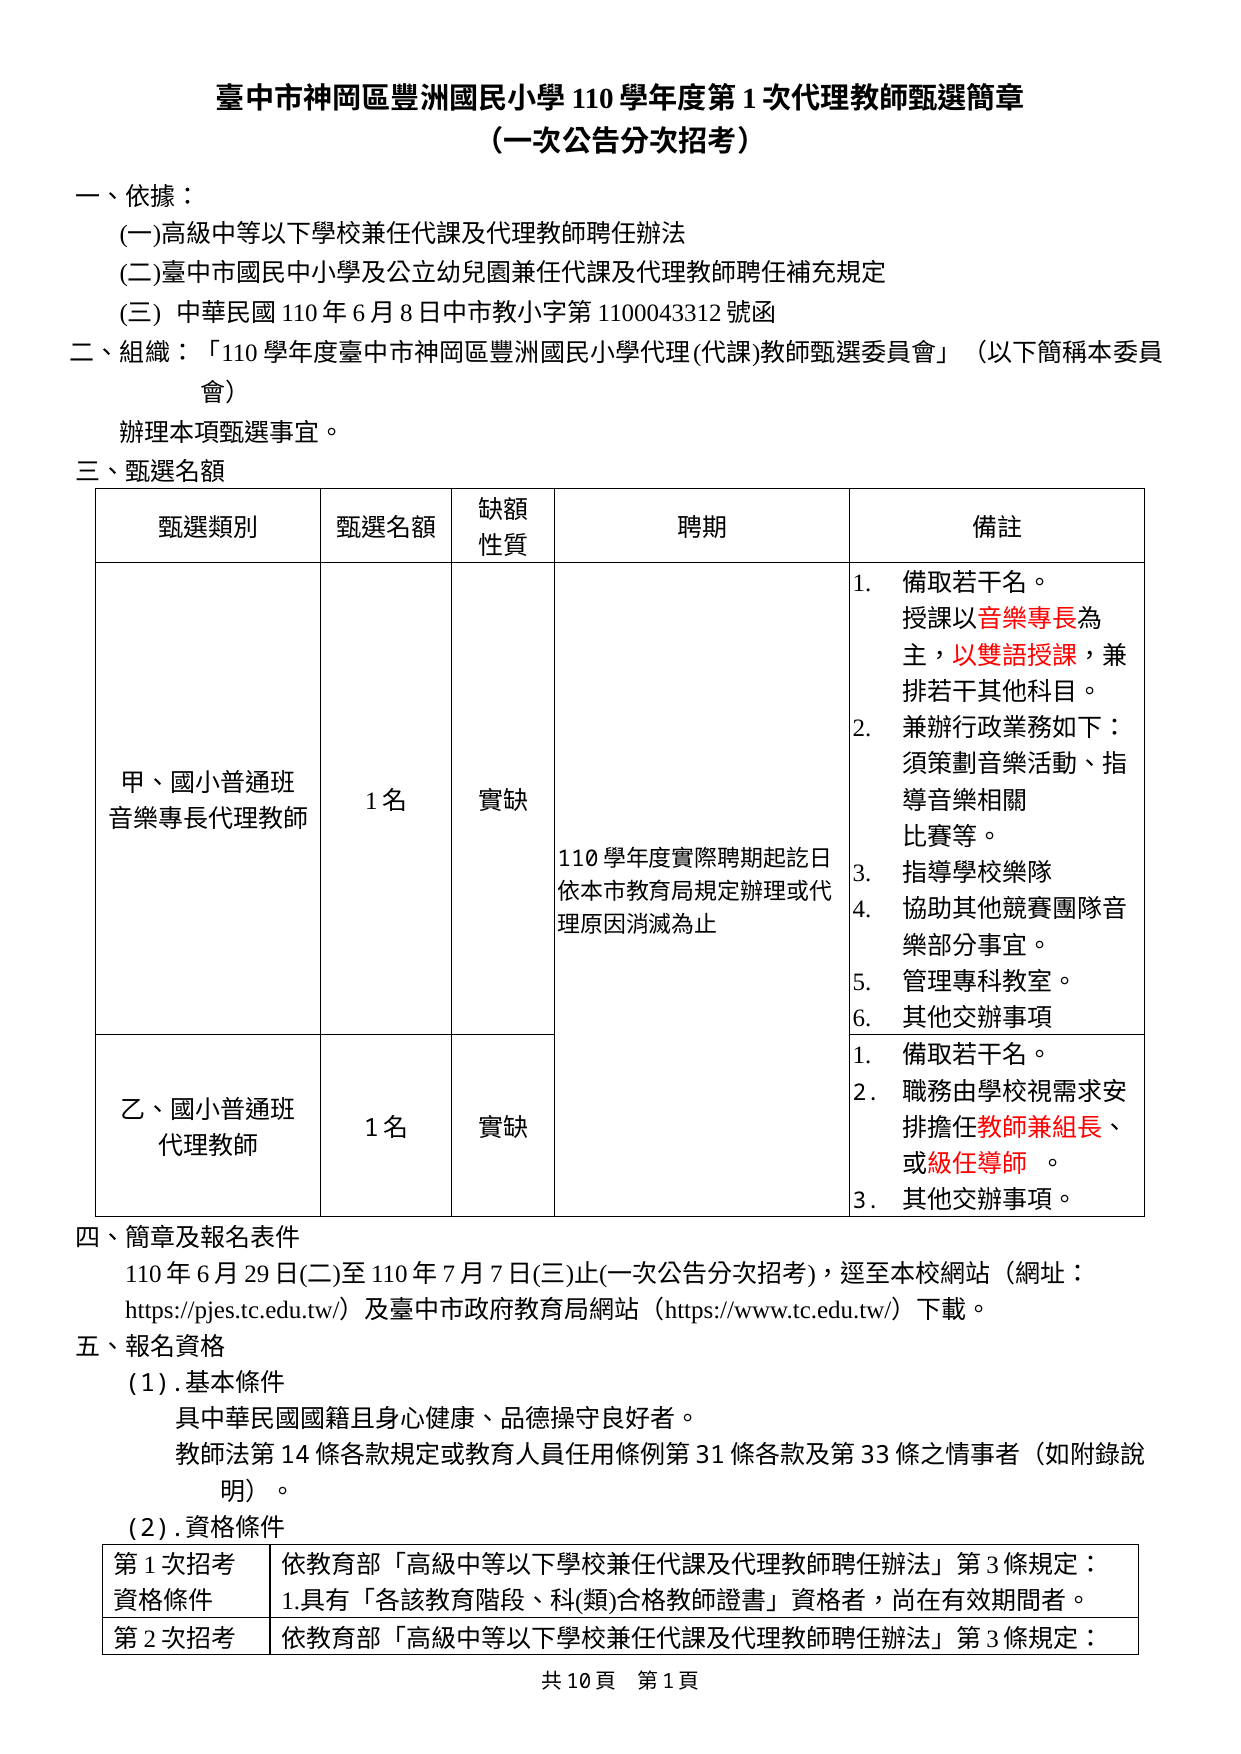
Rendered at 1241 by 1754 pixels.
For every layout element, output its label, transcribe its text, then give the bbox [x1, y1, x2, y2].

text 五、報名資格 [75, 1326, 1165, 1362]
table_cell 甲、國小普通班 音樂專長代理教師 [96, 563, 320, 1034]
text 二、組織：「110學年度臺中市神岡區豐洲國民小學代理(代課)教師甄選委員會」（以下簡稱本委員會） [69, 332, 1165, 408]
table_header 甄選類別 [96, 489, 320, 562]
text 明）。 [0, 1471, 1165, 1507]
table_cell 依教育部「高級中等以下學校兼任代課及代理教師聘任辦法」第3條規定： [271, 1618, 1138, 1654]
table_header 聘期 [555, 489, 849, 562]
text 三、甄選名額 [75, 452, 1165, 488]
table_cell 第2次招考 [103, 1618, 269, 1654]
text 四、簡章及報名表件 110年6月29日(二)至110年7月7日(三)止(一次公告分次招考)，逕至本校網站（網址：https://pjes.tc.edu.tw/）及臺中市政府教育局網站（https://www.tc.edu.tw/）下載。 [75, 1217, 1165, 1326]
table_header 備註 [850, 489, 1144, 562]
text (一)高級中等以下學校兼任代課及代理教師聘任辦法 [119, 213, 1165, 249]
text 1. 具中華民國國籍且身心健康、品德操守良好者。 [0, 1398, 1165, 1435]
text (三) 中華民國110年6月8日中市教小字第1100043312號函 [119, 293, 1165, 329]
table_cell 1名 [321, 1035, 451, 1216]
table_cell 實缺 [452, 1035, 554, 1216]
text (二)臺中市國民中小學及公立幼兒園兼任代課及代理教師聘任補充規定 [119, 253, 1165, 289]
list 基本條件 [104, 1362, 1165, 1398]
list 資格條件 [104, 1507, 1165, 1543]
table_cell 110學年度實際聘期起訖日依本市教育局規定辦理或代理原因消滅為止 [555, 563, 849, 1216]
table_cell 1名 [321, 563, 451, 1034]
text （一次公告分次招考） [75, 117, 1165, 159]
table_cell 備取若干名。 職務由學校視需求安排擔任教師兼組長、或級任導師 。 其他交辦事項。 [850, 1035, 1144, 1216]
table_header 第1次招考資格條件 [103, 1545, 269, 1617]
table_header 依教育部「高級中等以下學校兼任代課及代理教師聘任辦法」第3條規定： 1.具有「各該教育階段、科(類)合格教師證書」資格者，尚在有效期間者。 [271, 1545, 1138, 1617]
table_header 缺額 性質 [452, 489, 554, 562]
text 一、依據： [75, 177, 1165, 213]
text 辦理本項甄選事宜。 [119, 412, 1165, 448]
table_header 甄選名額 [321, 489, 451, 562]
text 2. 無 教師法第14條各款規定或教育人員任用條例第31條各款及第33條之情事者（如附錄說 [0, 1435, 1165, 1471]
table_cell 實缺 [452, 563, 554, 1034]
text 臺中市神岡區豐洲國民小學110學年度第1次代理教師甄選簡章 [75, 75, 1165, 117]
table_cell 備取若干名。 授課以音樂專長為主，以雙語授課，兼排若干其他科目。 兼辦行政業務如下：須策劃音樂活動、指導音樂相關 比賽等。 指導學校樂隊 協助其他競賽團隊音樂部分事宜。 管理專科教室。 其他交辦事項 [850, 563, 1144, 1034]
table_cell 乙、國小普通班 代理教師 [96, 1035, 320, 1216]
